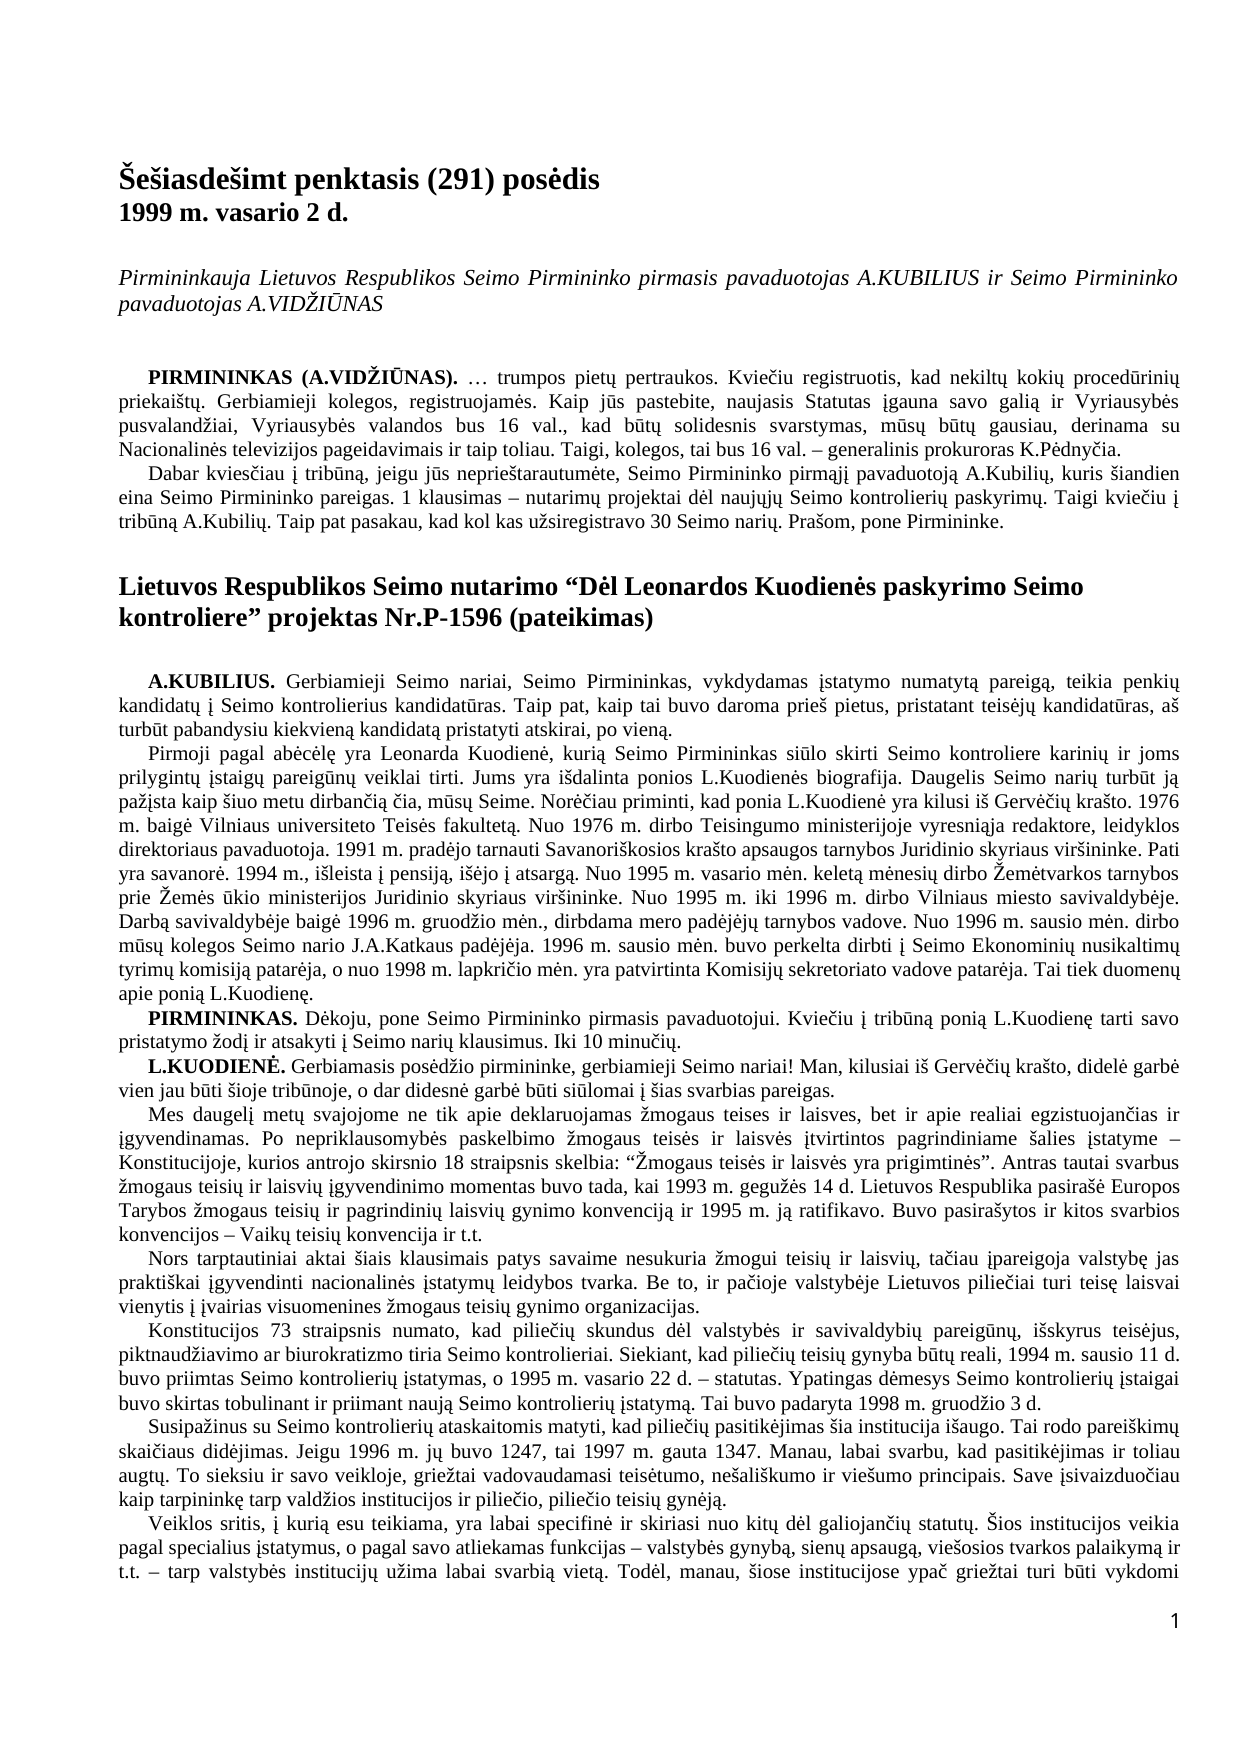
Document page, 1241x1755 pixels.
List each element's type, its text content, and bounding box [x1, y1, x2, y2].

text PIRMININKAS. Dėkoju, pone Seimo Pirmininko pirmasis pavaduotojui. Kviečiu į tribūną ponią L.Kuodienę tarti savo pristatymo žodį ir atsakyti į Seimo narių klausimus. Iki 10 minučių. [118, 1005, 1181, 1053]
text Pirmininkauja Lietuvos Respublikos Seimo Pirmininko pirmasis pavaduotojas A.KUBILIUS ir Seimo Pirmininko pavaduotojas A.VIDŽIŪNAS [118, 264, 1181, 317]
text Pirmoji pagal abėcėlę yra Leonarda Kuodienė, kurią Seimo Pirmininkas siūlo skirti Seimo kontroliere karinių ir joms prilygintų įstaigų pareigūnų veiklai tirti. Jums yra išdalinta ponios L.Kuodienės biografija. Daugelis Seimo narių turbūt ją pažįsta kaip šiuo metu dirbančią čia, mūsų Seime. Norėčiau priminti, kad ponia L.Kuodienė yra kilusi iš Gervėčių krašto. 1976 m. baigė Vilniaus universiteto Teisės fakultetą. Nuo 1976 m. dirbo Teisingumo ministerijoje vyresniąja redaktore, leidyklos direktoriaus pavaduotoja. 1991 m. pradėjo tarnauti Savanoriškosios krašto apsaugos tarnybos Juridinio skyriaus viršininke. Pati yra savanorė. 1994 m., išleista į pensiją, išėjo į atsargą. Nuo 1995 m. vasario mėn. keletą mėnesių dirbo Žemėtvarkos tarnybos prie Žemės ūkio ministerijos Juridinio skyriaus viršininke. Nuo 1995 m. iki 1996 m. dirbo Vilniaus miesto savivaldybėje. Darbą savivaldybėje baigė 1996 m. gruodžio mėn., dirbdama mero padėjėjų tarnybos vadove. Nuo 1996 m. sausio mėn. dirbo mūsų kolegos Seimo nario J.A.Katkaus padėjėja. 1996 m. sausio mėn. buvo perkelta dirbti į Seimo Ekonominių nusikaltimų tyrimų komisiją patarėja, o nuo 1998 m. lapkričio mėn. yra patvirtinta Komisijų sekretoriato vadove patarėja. Tai tiek duomenų apie ponią L.Kuodienę. [118, 741, 1181, 1005]
text Susipažinus su Seimo kontrolierių ataskaitomis matyti, kad piliečių pasitikėjimas šia institucija išaugo. Tai rodo pareiškimų skaičiaus didėjimas. Jeigu 1996 m. jų buvo 1247, tai 1997 m. gauta 1347. Manau, labai svarbu, kad pasitikėjimas ir toliau augtų. To sieksiu ir savo veikloje, griežtai vadovaudamasi teisėtumo, nešališkumo ir viešumo principais. Save įsivaizduočiau kaip tarpininkę tarp valdžios institucijos ir piliečio, piliečio teisių gynėją. [118, 1414, 1181, 1511]
text Lietuvos Respublikos Seimo nutarimo “Dėl Leonardos Kuodienės paskyrimo Seimo kontroliere” projektas Nr.P-1596 (pateikimas) [118, 570, 1181, 632]
text Dabar kviesčiau į tribūną, jeigu jūs neprieštarautumėte, Seimo Pirmininko pirmąjį pavaduotoją A.Kubilių, kuris šiandien eina Seimo Pirmininko pareigas. 1 klausimas – nutarimų projektai dėl naujųjų Seimo kontrolierių paskyrimų. Taigi kviečiu į tribūną A.Kubilių. Taip pat pasakau, kad kol kas užsiregistravo 30 Seimo narių. Prašom, pone Pirmininke. [118, 461, 1181, 533]
text L.KUODIENĖ. Gerbiamasis posėdžio pirmininke, gerbiamieji Seimo nariai! Man, kilusiai iš Gervėčių krašto, didelė garbė vien jau būti šioje tribūnoje, o dar didesnė garbė būti siūlomai į šias svarbias pareigas. [118, 1053, 1181, 1102]
text Mes daugelį metų svajojome ne tik apie deklaruojamas žmogaus teises ir laisves, bet ir apie realiai egzistuojančias ir įgyvendinamas. Po nepriklausomybės paskelbimo žmogaus teisės ir laisvės įtvirtintos pagrindiniame šalies įstatyme – Konstitucijoje, kurios antrojo skirsnio 18 straipsnis skelbia: “Žmogaus teisės ir laisvės yra prigimtinės”. Antras tautai svarbus žmogaus teisių ir laisvių įgyvendinimo momentas buvo tada, kai 1993 m. gegužės 14 d. Lietuvos Respublika pasirašė Europos Tarybos žmogaus teisių ir pagrindinių laisvių gynimo konvenciją ir 1995 m. ją ratifikavo. Buvo pasirašytos ir kitos svarbios konvencijos – Vaikų teisių konvencija ir t.t. [118, 1102, 1181, 1246]
text PIRMININKAS (A.VIDŽIŪNAS). … trumpos pietų pertraukos. Kviečiu registruotis, kad nekiltų kokių procedūrinių priekaištų. Gerbiamieji kolegos, registruojamės. Kaip jūs pastebite, naujasis Statutas įgauna savo galią ir Vyriausybės pusvalandžiai, Vyriausybės valandos bus 16 val., kad būtų solidesnis svarstymas, mūsų būtų gausiau, derinama su Nacionalinės televizijos pageidavimais ir taip toliau. Taigi, kolegos, tai bus 16 val. – generalinis prokuroras K.Pėdnyčia. [118, 365, 1181, 461]
text Konstitucijos 73 straipsnis numato, kad piliečių skundus dėl valstybės ir savivaldybių pareigūnų, išskyrus teisėjus, piktnaudžiavimo ar biurokratizmo tiria Seimo kontrolieriai. Siekiant, kad piliečių teisių gynyba būtų reali, 1994 m. sausio 11 d. buvo priimtas Seimo kontrolierių įstatymas, o 1995 m. vasario 22 d. – statutas. Ypatingas dėmesys Seimo kontrolierių įstaigai buvo skirtas tobulinant ir priimant naują Seimo kontrolierių įstatymą. Tai buvo padaryta 1998 m. gruodžio 3 d. [118, 1318, 1181, 1414]
text Veiklos sritis, į kurią esu teikiama, yra labai specifinė ir skiriasi nuo kitų dėl galiojančių statutų. Šios institucijos veikia pagal specialius įstatymus, o pagal savo atliekamas funkcijas – valstybės gynybą, sienų apsaugą, viešosios tvarkos palaikymą ir t.t. – tarp valstybės institucijų užima labai svarbią vietą. Todėl, manau, šiose institucijose ypač griežtai turi būti vykdomi [118, 1511, 1181, 1583]
text Šešiasdešimt penktasis (291) posėdis 1999 m. vasario 2 d. [118, 160, 1181, 227]
text Nors tarptautiniai aktai šiais klausimais patys savaime nesukuria žmogui teisių ir laisvių, tačiau įpareigoja valstybę jas praktiškai įgyvendinti nacionalinės įstatymų leidybos tvarka. Be to, ir pačioje valstybėje Lietuvos piliečiai turi teisę laisvai vienytis į įvairias visuomenines žmogaus teisių gynimo organizacijas. [118, 1246, 1181, 1318]
text A.KUBILIUS. Gerbiamieji Seimo nariai, Seimo Pirmininkas, vykdydamas įstatymo numatytą pareigą, teikia penkių kandidatų į Seimo kontrolierius kandidatūras. Taip pat, kaip tai buvo daroma prieš pietus, pristatant teisėjų kandidatūras, aš turbūt pabandysiu kiekvieną kandidatą pristatyti atskirai, po vieną. [118, 668, 1181, 741]
